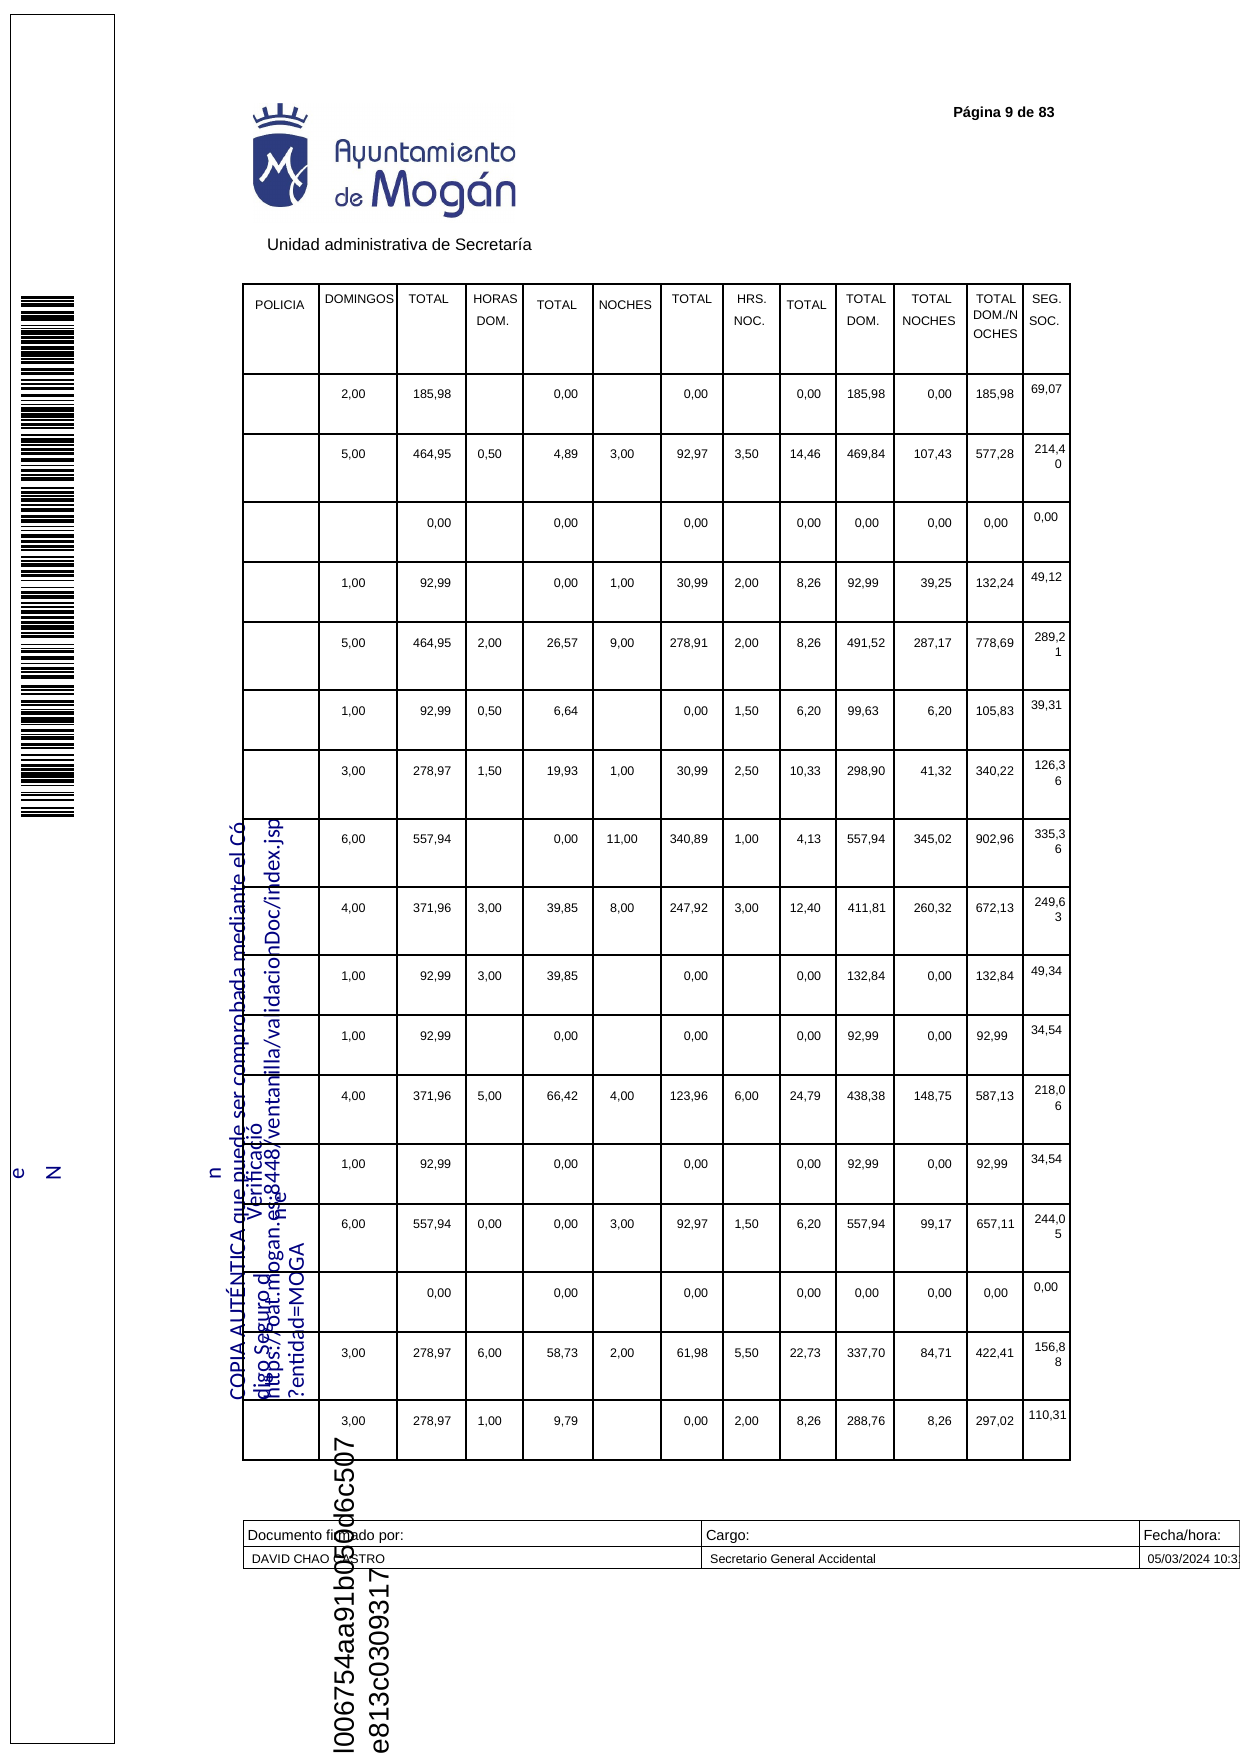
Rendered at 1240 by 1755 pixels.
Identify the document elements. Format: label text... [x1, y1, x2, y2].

table_cell 8,26 [781, 1401, 835, 1459]
table_cell [244, 1076, 318, 1142]
table_cell 1,00 [320, 691, 396, 749]
table_cell 132,84 [968, 956, 1022, 1014]
table_cell 92,97 [662, 435, 722, 501]
table_cell [467, 375, 522, 432]
table_cell 4,00 [320, 888, 396, 954]
table_cell 69,07 [1024, 375, 1069, 432]
table_cell [594, 503, 660, 561]
table_cell 0,50 [467, 435, 522, 501]
table_cell 902,96 [968, 820, 1022, 886]
table_cell 244,0 5 [1024, 1205, 1069, 1271]
table_cell 557,94 [398, 820, 465, 886]
table_cell 92,97 [662, 1205, 722, 1271]
table_cell 0,00 [524, 503, 592, 561]
table_cell 0,00 [781, 1273, 835, 1331]
table_cell 345,02 [895, 820, 966, 886]
table_cell 0,00 [524, 375, 592, 432]
table_cell 577,28 [968, 435, 1022, 501]
table_cell 4,00 [320, 1076, 396, 1142]
table_cell 92,99 [398, 563, 465, 621]
table_cell 3,00 [467, 956, 522, 1014]
table_cell 92,99 [398, 691, 465, 749]
table_header TOTAL DOM. [837, 285, 893, 372]
table_cell 587,13 [968, 1076, 1022, 1142]
table_cell [594, 1401, 660, 1459]
table_cell 4,13 [781, 820, 835, 886]
table_cell 8,26 [781, 623, 835, 689]
table_cell 3,00 [594, 1205, 660, 1271]
table_cell 0,00 [398, 1273, 465, 1331]
table_cell [320, 503, 396, 561]
table_cell 288,76 [837, 1401, 893, 1459]
table_cell 2,00 [724, 1401, 779, 1459]
table_cell 84,71 [895, 1333, 966, 1399]
table_cell 0,00 [1024, 503, 1069, 561]
table_cell 34,54 [1024, 1145, 1069, 1202]
table_cell [259, 1391, 268, 1397]
table_cell 5,00 [320, 623, 396, 689]
table_cell [594, 1145, 660, 1202]
table_cell 5,00 [320, 435, 396, 501]
table_cell 110,31 [1024, 1401, 1069, 1459]
table_cell 92,99 [968, 1145, 1022, 1202]
table_cell 0,00 [837, 1273, 893, 1331]
table_cell 6,00 [320, 1205, 396, 1271]
table_cell 278,91 [662, 623, 722, 689]
table_cell 438,38 [837, 1076, 893, 1142]
table_cell [244, 1145, 318, 1202]
table_cell 0,50 [467, 691, 522, 749]
table_cell 8,00 [594, 888, 660, 954]
table_cell 0,00 [781, 1016, 835, 1074]
table_cell 185,98 [837, 375, 893, 432]
table_cell [244, 888, 318, 954]
table_cell [290, 1274, 301, 1283]
table_cell 278,97 [398, 1333, 465, 1399]
table_cell 469,84 [837, 435, 893, 501]
table_cell 105,83 [968, 691, 1022, 749]
table_cell 557,94 [837, 820, 893, 886]
table_cell 2,00 [594, 1333, 660, 1399]
table_cell 92,99 [837, 1016, 893, 1074]
table_cell 0,00 [662, 1273, 722, 1331]
table_cell [467, 820, 522, 886]
table_cell 278,97 [398, 1401, 465, 1459]
table_cell 30,99 [662, 751, 722, 817]
table_cell 2,00 [724, 623, 779, 689]
table_cell 123,96 [662, 1076, 722, 1142]
table_cell 9,00 [594, 623, 660, 689]
table_header POLICIA [244, 285, 318, 372]
table_cell 2,00 [467, 623, 522, 689]
table_cell 0,00 [662, 956, 722, 1014]
table_cell 1,50 [724, 691, 779, 749]
table_cell 3,00 [320, 751, 396, 817]
table_cell 148,75 [895, 1076, 966, 1142]
table_cell 0,00 [524, 563, 592, 621]
table_cell [724, 503, 779, 561]
table_cell 0,00 [524, 1273, 592, 1331]
table_cell 41,32 [895, 751, 966, 817]
table_cell 335,3 6 [1024, 820, 1069, 886]
table_cell 6,64 [524, 691, 592, 749]
table_cell 2,50 [724, 751, 779, 817]
table_cell 92,99 [398, 1016, 465, 1074]
table_cell 185,98 [968, 375, 1022, 432]
table_cell 0,00 [781, 503, 835, 561]
table_cell 0,00 [662, 503, 722, 561]
table_cell [244, 623, 318, 689]
table_cell 12,40 [781, 888, 835, 954]
table_cell 298,90 [837, 751, 893, 817]
table_cell 1,00 [594, 563, 660, 621]
table_cell 371,96 [398, 888, 465, 954]
table_cell 0,00 [781, 956, 835, 1014]
table_cell 672,13 [968, 888, 1022, 954]
table_header TOTAL [662, 285, 722, 372]
table_cell 11,00 [594, 820, 660, 886]
table_cell 92,99 [398, 956, 465, 1014]
table_cell 278,97 [398, 751, 465, 817]
table_cell 247,92 [662, 888, 722, 954]
table_cell 249,6 3 [1024, 888, 1069, 954]
table_cell [594, 1273, 660, 1331]
table_cell [724, 1016, 779, 1074]
table_cell 6,20 [895, 691, 966, 749]
table_cell 19,93 [524, 751, 592, 817]
table_cell 1,50 [724, 1205, 779, 1271]
table_cell 6,00 [724, 1076, 779, 1142]
table_cell 14,46 [781, 435, 835, 501]
table_cell 422,41 [968, 1333, 1022, 1399]
table_cell 340,22 [968, 751, 1022, 817]
table_cell 39,85 [524, 888, 592, 954]
table_cell 3,00 [594, 435, 660, 501]
table_cell [724, 1273, 779, 1331]
table_cell 34,54 [1024, 1016, 1069, 1074]
table_cell [594, 1016, 660, 1074]
table_cell 6,00 [320, 820, 396, 886]
table_cell [467, 1273, 522, 1331]
table_cell 491,52 [837, 623, 893, 689]
table_cell 8,26 [781, 563, 835, 621]
table_header SEG. SOC. [1024, 285, 1069, 372]
table_cell 5,50 [724, 1333, 779, 1399]
table_cell 0,00 [662, 375, 722, 432]
table_cell 6,00 [467, 1333, 522, 1399]
table_header HRS. NOC. [724, 285, 779, 372]
table_cell 0,00 [781, 1145, 835, 1202]
table_cell 61,98 [662, 1333, 722, 1399]
table_cell 340,89 [662, 820, 722, 886]
table_cell 0,00 [524, 820, 592, 886]
table_cell 49,34 [1024, 956, 1069, 1014]
table_cell [320, 1273, 396, 1331]
table_cell [467, 1016, 522, 1074]
table_cell 1,00 [320, 1145, 396, 1202]
table_cell 0,00 [968, 1273, 1022, 1331]
table_cell 464,95 [398, 435, 465, 501]
table_cell 0,00 [662, 1401, 722, 1459]
table_cell 0,00 [662, 1145, 722, 1202]
table_cell 0,00 [1024, 1273, 1069, 1331]
table_cell 5,00 [467, 1076, 522, 1142]
table_cell [244, 1401, 318, 1459]
table_cell 287,17 [895, 623, 966, 689]
table_cell 39,85 [524, 956, 592, 1014]
table_cell 3,00 [320, 1401, 396, 1459]
table_cell 1,00 [320, 956, 396, 1014]
table_cell [724, 1145, 779, 1202]
table_cell 26,57 [524, 623, 592, 689]
table_cell 22,73 [781, 1333, 835, 1399]
table_header TOTAL DOM./N OCHES [968, 285, 1022, 372]
table_cell [244, 435, 318, 501]
table_cell [467, 563, 522, 621]
table_cell 214,4 0 [1024, 435, 1069, 501]
table_cell [244, 1016, 318, 1074]
table_header HORAS DOM. [467, 285, 522, 372]
table_header TOTAL [781, 285, 835, 372]
table_cell 126,3 6 [1024, 751, 1069, 817]
table_cell 92,99 [837, 563, 893, 621]
table_cell [594, 956, 660, 1014]
table_cell 3,00 [467, 888, 522, 954]
table_cell [244, 1333, 318, 1399]
table_cell [594, 375, 660, 432]
table_cell 0,00 [524, 1016, 592, 1074]
table_cell [467, 1145, 522, 1202]
table_cell 464,95 [398, 623, 465, 689]
table_cell [269, 1318, 278, 1324]
table_cell 3,00 [320, 1333, 396, 1399]
table_cell 185,98 [398, 375, 465, 432]
table_cell 6,20 [781, 691, 835, 749]
table_header TOTAL NOCHES [895, 285, 966, 372]
table_cell 58,73 [524, 1333, 592, 1399]
table_cell [244, 1273, 318, 1331]
table_cell 132,24 [968, 563, 1022, 621]
table_cell 39,25 [895, 563, 966, 621]
table_cell 0,00 [895, 375, 966, 432]
table_cell 371,96 [398, 1076, 465, 1142]
table_cell 0,00 [781, 375, 835, 432]
table_cell 99,17 [895, 1205, 966, 1271]
table_header TOTAL [524, 285, 592, 372]
table_cell 218,0 6 [1024, 1076, 1069, 1142]
table_cell 0,00 [895, 956, 966, 1014]
table_header NOCHES [594, 285, 660, 372]
table_cell [244, 691, 318, 749]
table_cell 1,00 [320, 1016, 396, 1074]
table_cell [724, 956, 779, 1014]
table_cell 66,42 [524, 1076, 592, 1142]
table_cell 260,32 [895, 888, 966, 954]
table_cell [244, 751, 318, 817]
table_cell 0,00 [895, 503, 966, 561]
table_cell 0,00 [524, 1205, 592, 1271]
table_cell 92,99 [398, 1145, 465, 1202]
table_cell 92,99 [968, 1016, 1022, 1074]
table_cell 6,20 [781, 1205, 835, 1271]
table_cell 0,00 [895, 1145, 966, 1202]
table_cell 49,12 [1024, 563, 1069, 621]
table_cell [594, 691, 660, 749]
table_cell [244, 375, 318, 432]
table_cell 557,94 [837, 1205, 893, 1271]
table_header TOTAL [398, 285, 465, 372]
table_cell 0,00 [524, 1145, 592, 1202]
table_cell [244, 1205, 318, 1271]
table_cell 0,00 [662, 691, 722, 749]
table_cell 39,31 [1024, 691, 1069, 749]
table_cell 337,70 [837, 1333, 893, 1399]
table_cell 2,00 [320, 375, 396, 432]
table_cell 30,99 [662, 563, 722, 621]
table_cell 9,79 [524, 1401, 592, 1459]
table_cell 0,00 [837, 503, 893, 561]
table_cell 99,63 [837, 691, 893, 749]
table_cell 289,2 1 [1024, 623, 1069, 689]
table_cell 1,50 [467, 751, 522, 817]
table_cell [244, 820, 318, 886]
table_cell 1,00 [724, 820, 779, 886]
table_cell 0,00 [895, 1273, 966, 1331]
table_cell [269, 1264, 278, 1270]
table_cell 3,00 [724, 888, 779, 954]
table_cell 1,00 [594, 751, 660, 817]
table_cell 297,02 [968, 1401, 1022, 1459]
table_cell 92,99 [837, 1145, 893, 1202]
table_cell [724, 375, 779, 432]
table_cell 156,8 8 [1024, 1333, 1069, 1399]
table_cell 1,00 [320, 563, 396, 621]
table_cell 0,00 [467, 1205, 522, 1271]
table_cell 4,89 [524, 435, 592, 501]
table_cell 24,79 [781, 1076, 835, 1142]
table_cell [244, 563, 318, 621]
table_cell 557,94 [398, 1205, 465, 1271]
table_cell 107,43 [895, 435, 966, 501]
table_cell 0,00 [398, 503, 465, 561]
table_header DOMINGOS [320, 285, 396, 372]
table_cell 132,84 [837, 956, 893, 1014]
table_cell 2,00 [724, 563, 779, 621]
table_cell 411,81 [837, 888, 893, 954]
table_cell 1,00 [467, 1401, 522, 1459]
table_cell 778,69 [968, 623, 1022, 689]
table_cell [244, 956, 318, 1014]
table_cell 657,11 [968, 1205, 1022, 1271]
table_cell [467, 503, 522, 561]
table_cell 0,00 [662, 1016, 722, 1074]
table_cell [244, 503, 318, 561]
table_cell 8,26 [895, 1401, 966, 1459]
table_cell 0,00 [968, 503, 1022, 561]
table_cell 3,50 [724, 435, 779, 501]
table_cell 0,00 [895, 1016, 966, 1074]
table_cell 10,33 [781, 751, 835, 817]
table_cell 4,00 [594, 1076, 660, 1142]
